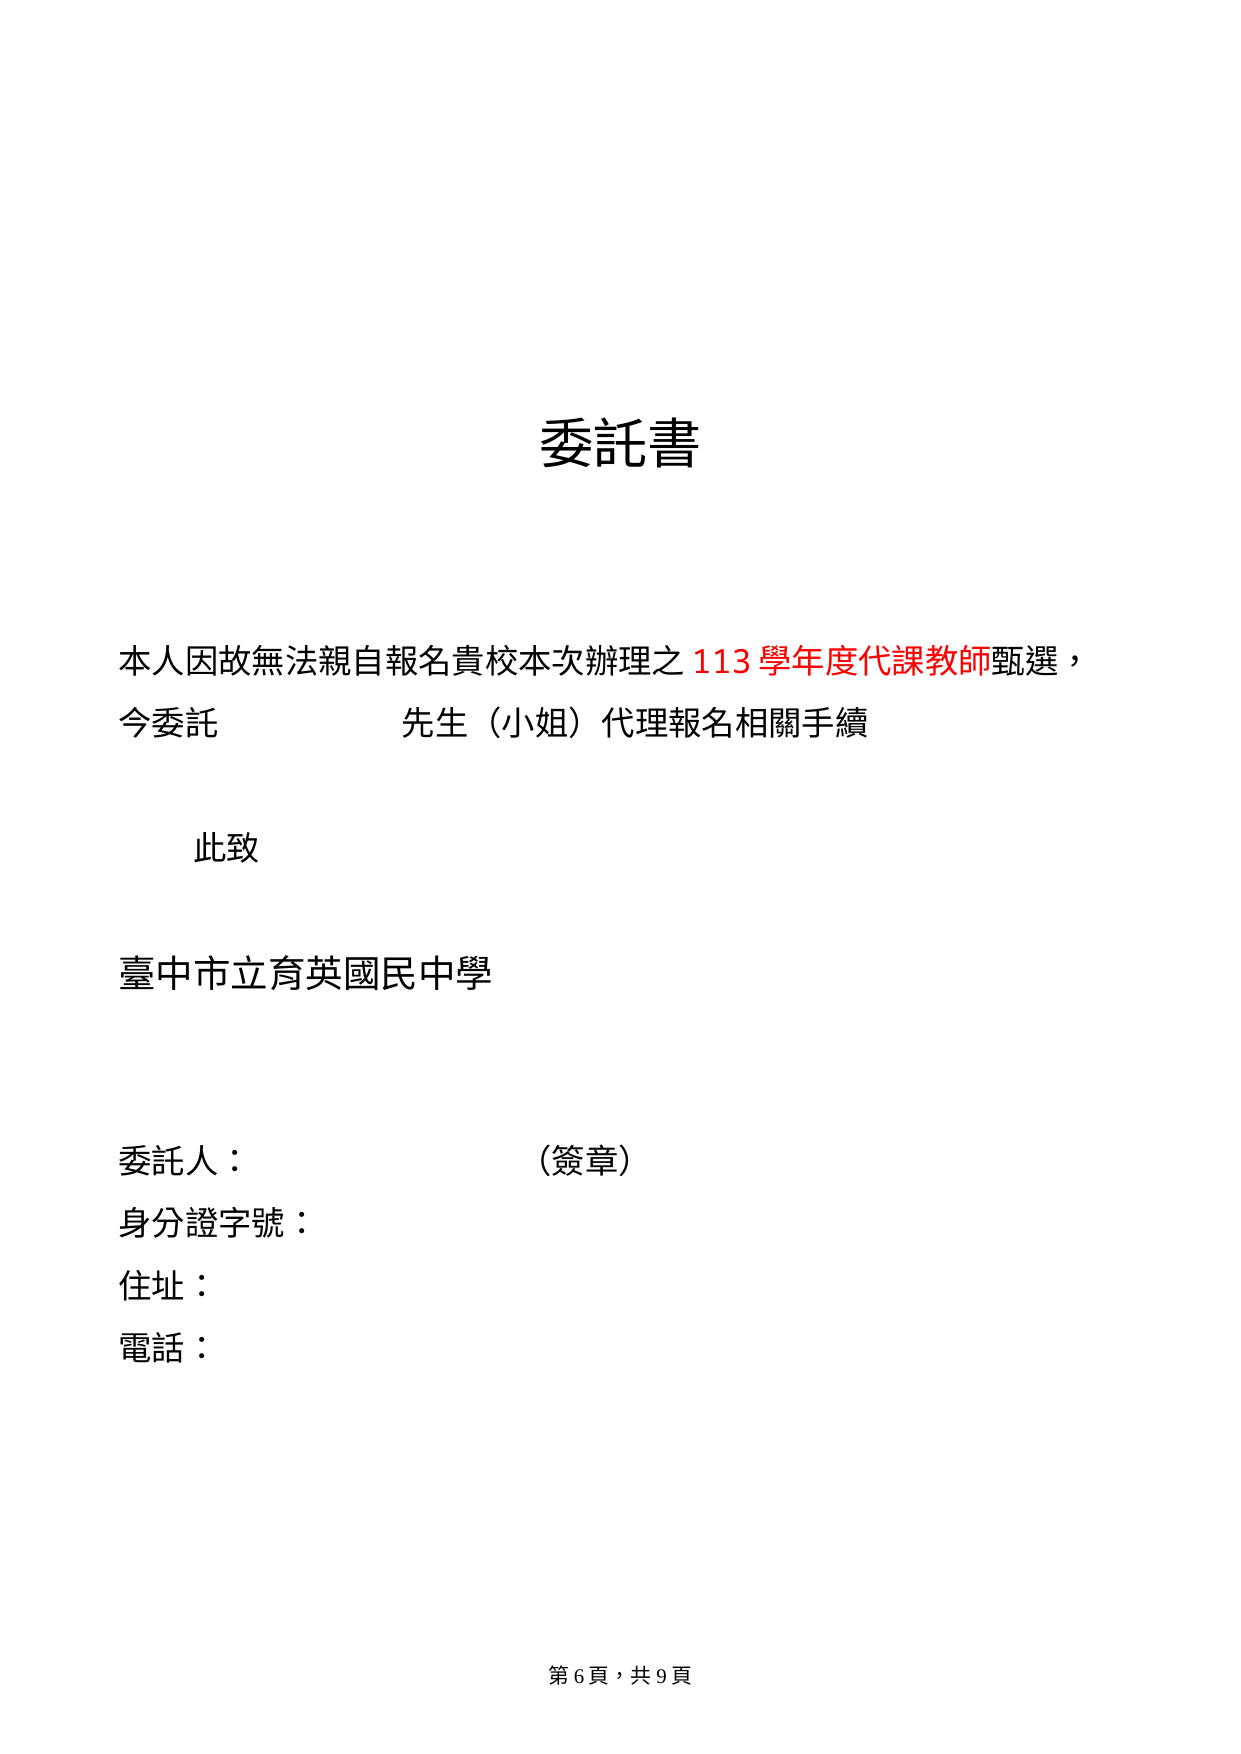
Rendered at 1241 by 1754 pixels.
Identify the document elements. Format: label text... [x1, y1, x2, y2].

text 住址： [118, 1242, 1122, 1305]
text 委託人： （簽章） [118, 1117, 1122, 1180]
text 電話： [118, 1305, 1122, 1367]
text 委託書 [118, 367, 1122, 492]
text 本人因故無法親自報名貴校本次辦理之113學年度代課教師甄選， [118, 617, 1122, 680]
text 此致 [118, 805, 1122, 867]
text 身分證字號： [118, 1180, 1122, 1242]
text 今委託 先生（小姐）代理報名相關手續 [118, 680, 1122, 742]
text 臺中市立育英國民中學 [118, 930, 1122, 992]
